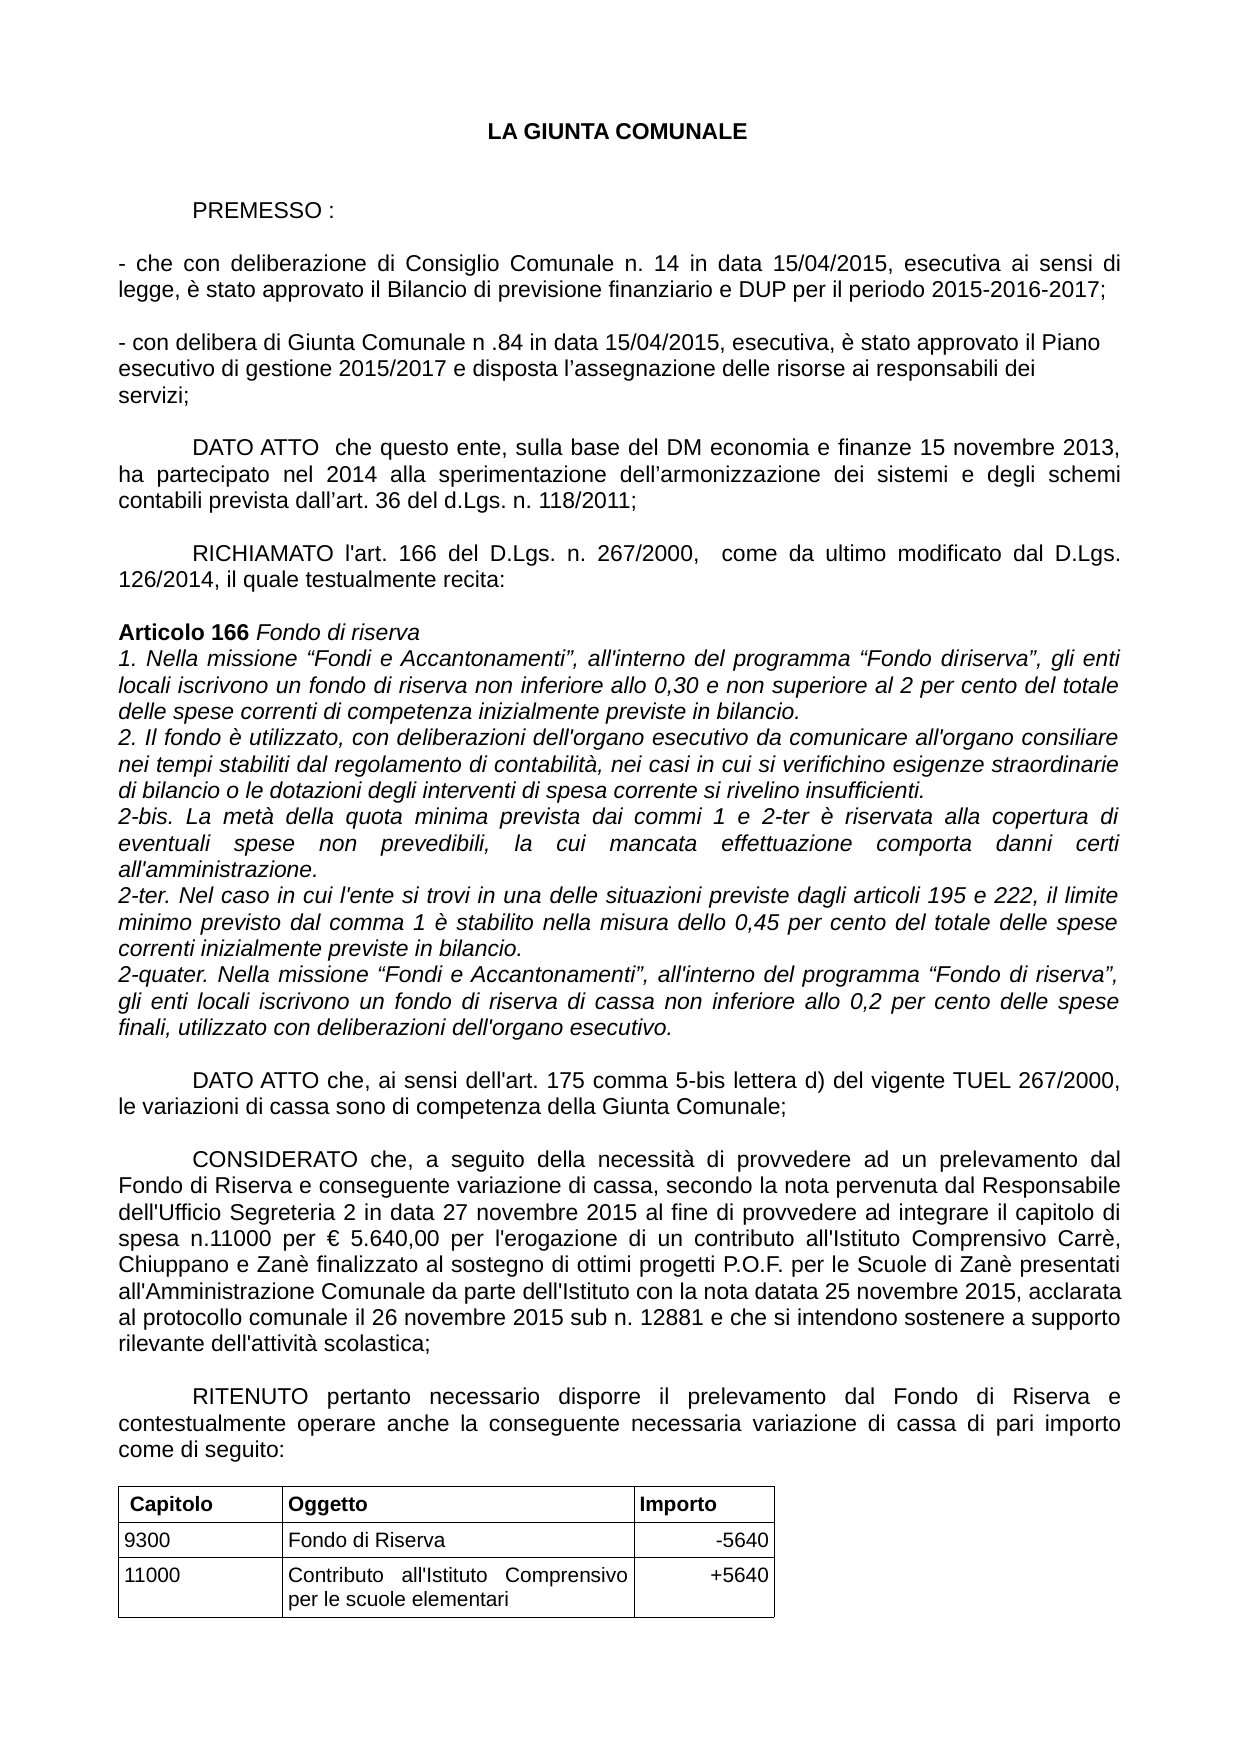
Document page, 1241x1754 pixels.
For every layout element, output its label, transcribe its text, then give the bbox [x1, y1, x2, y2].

table_cell +5640 [635, 1558, 774, 1617]
text RITENUTO pertanto necessario disporre il prelevamento dal Fondo di Riserva e contestualmente operare anche la conseguente necessaria variazione di cassa di pari importo come di seguito: [118, 1383, 1122, 1462]
table_cell Fondo di Riserva [283, 1523, 634, 1557]
table_cell Contributo all'Istituto Comprensivo per le scuole elementari [283, 1558, 634, 1617]
text DATO ATTO che, ai sensi dell'art. 175 comma 5-bis lettera d) del vigente TUEL 267/2000, le variazioni di cassa sono di competenza della Giunta Comunale; [118, 1067, 1122, 1119]
table_cell -5640 [635, 1523, 774, 1557]
text - che con deliberazione di Consiglio Comunale n. 14 in data 15/04/2015, esecutiva ai sensi di legge, è stato approvato il Bilancio di previsione finanziario e DUP per il periodo 2015-2016-2017; [118, 250, 1122, 303]
text 2-ter. Nel caso in cui l'ente si trovi in una delle situazioni previste dagli articoli 195 e 222, il limite minimo previsto dal comma 1 è stabilito nella misura dello 0,45 per cento del totale delle spese correnti inizialmente previste in bilancio. [118, 882, 1122, 961]
text Articolo 166 Fondo di riserva [118, 619, 1122, 645]
table_header Oggetto [283, 1487, 634, 1522]
text esecutivo di gestione 2015/2017 e disposta l’assegnazione delle risorse ai responsabili dei [118, 355, 1122, 382]
text CONSIDERATO che, a seguito della necessità di provvedere ad un prelevamento dal Fondo di Riserva e conseguente variazione di cassa, secondo la nota pervenuta dal Responsabile dell'Ufficio Segreteria 2 in data 27 novembre 2015 al fine di provvedere ad integrare il capitolo di spesa n.11000 per € 5.640,00 per l'erogazione di un contributo all'Istituto Comprensivo Carrè, Chiuppano e Zanè finalizzato al sostegno di ottimi progetti P.O.F. per le Scuole di Zanè presentati all'Amministrazione Comunale da parte dell'Istituto con la nota datata 25 novembre 2015, acclarata al protocollo comunale il 26 novembre 2015 sub n. 12881 e che si intendono sostenere a supporto rilevante dell'attività scolastica; [118, 1146, 1122, 1357]
text servizi; [118, 382, 1122, 408]
text 2. Il fondo è utilizzato, con deliberazioni dell'organo esecutivo da comunicare all'organo consiliare nei tempi stabiliti dal regolamento di contabilità, nei casi in cui si verifichino esigenze straordinarie di bilancio o le dotazioni degli interventi di spesa corrente si rivelino insufficienti. [118, 724, 1122, 803]
text LA GIUNTA COMUNALE [118, 118, 1122, 144]
table_header Importo [635, 1487, 774, 1522]
text DATO ATTO che questo ente, sulla base del DM economia e finanze 15 novembre 2013, ha partecipato nel 2014 alla sperimentazione dell’armonizzazione dei sistemi e degli schemi contabili prevista dall’art. 36 del d.Lgs. n. 118/2011; [118, 434, 1122, 513]
table_cell 11000 [119, 1558, 282, 1617]
text 2-quater. Nella missione “Fondi e Accantonamenti”, all'interno del programma “Fondo di riserva”, gli enti locali iscrivono un fondo di riserva di cassa non inferiore allo 0,2 per cento delle spese finali, utilizzato con deliberazioni dell'organo esecutivo. [118, 961, 1122, 1041]
text PREMESSO : [118, 197, 1122, 223]
table_header Capitolo [119, 1487, 282, 1522]
table_cell 9300 [119, 1523, 282, 1557]
text RICHIAMATO l'art. 166 del D.Lgs. n. 267/2000, come da ultimo modificato dal D.Lgs. 126/2014, il quale testualmente recita: [118, 540, 1122, 592]
text 2-bis. La metà della quota minima prevista dai commi 1 e 2-ter è riservata alla copertura di eventuali spese non prevedibili, la cui mancata effettuazione comporta danni certi all'amministrazione. [118, 803, 1122, 882]
text 1. Nella missione “Fondi e Accantonamenti”, all'interno del programma “Fondo diriserva”, gli enti locali iscrivono un fondo di riserva non inferiore allo 0,30 e non superiore al 2 per cento del totale delle spese correnti di competenza inizialmente previste in bilancio. [118, 645, 1122, 724]
text - con delibera di Giunta Comunale n .84 in data 15/04/2015, esecutiva, è stato approvato il Piano [118, 329, 1122, 355]
